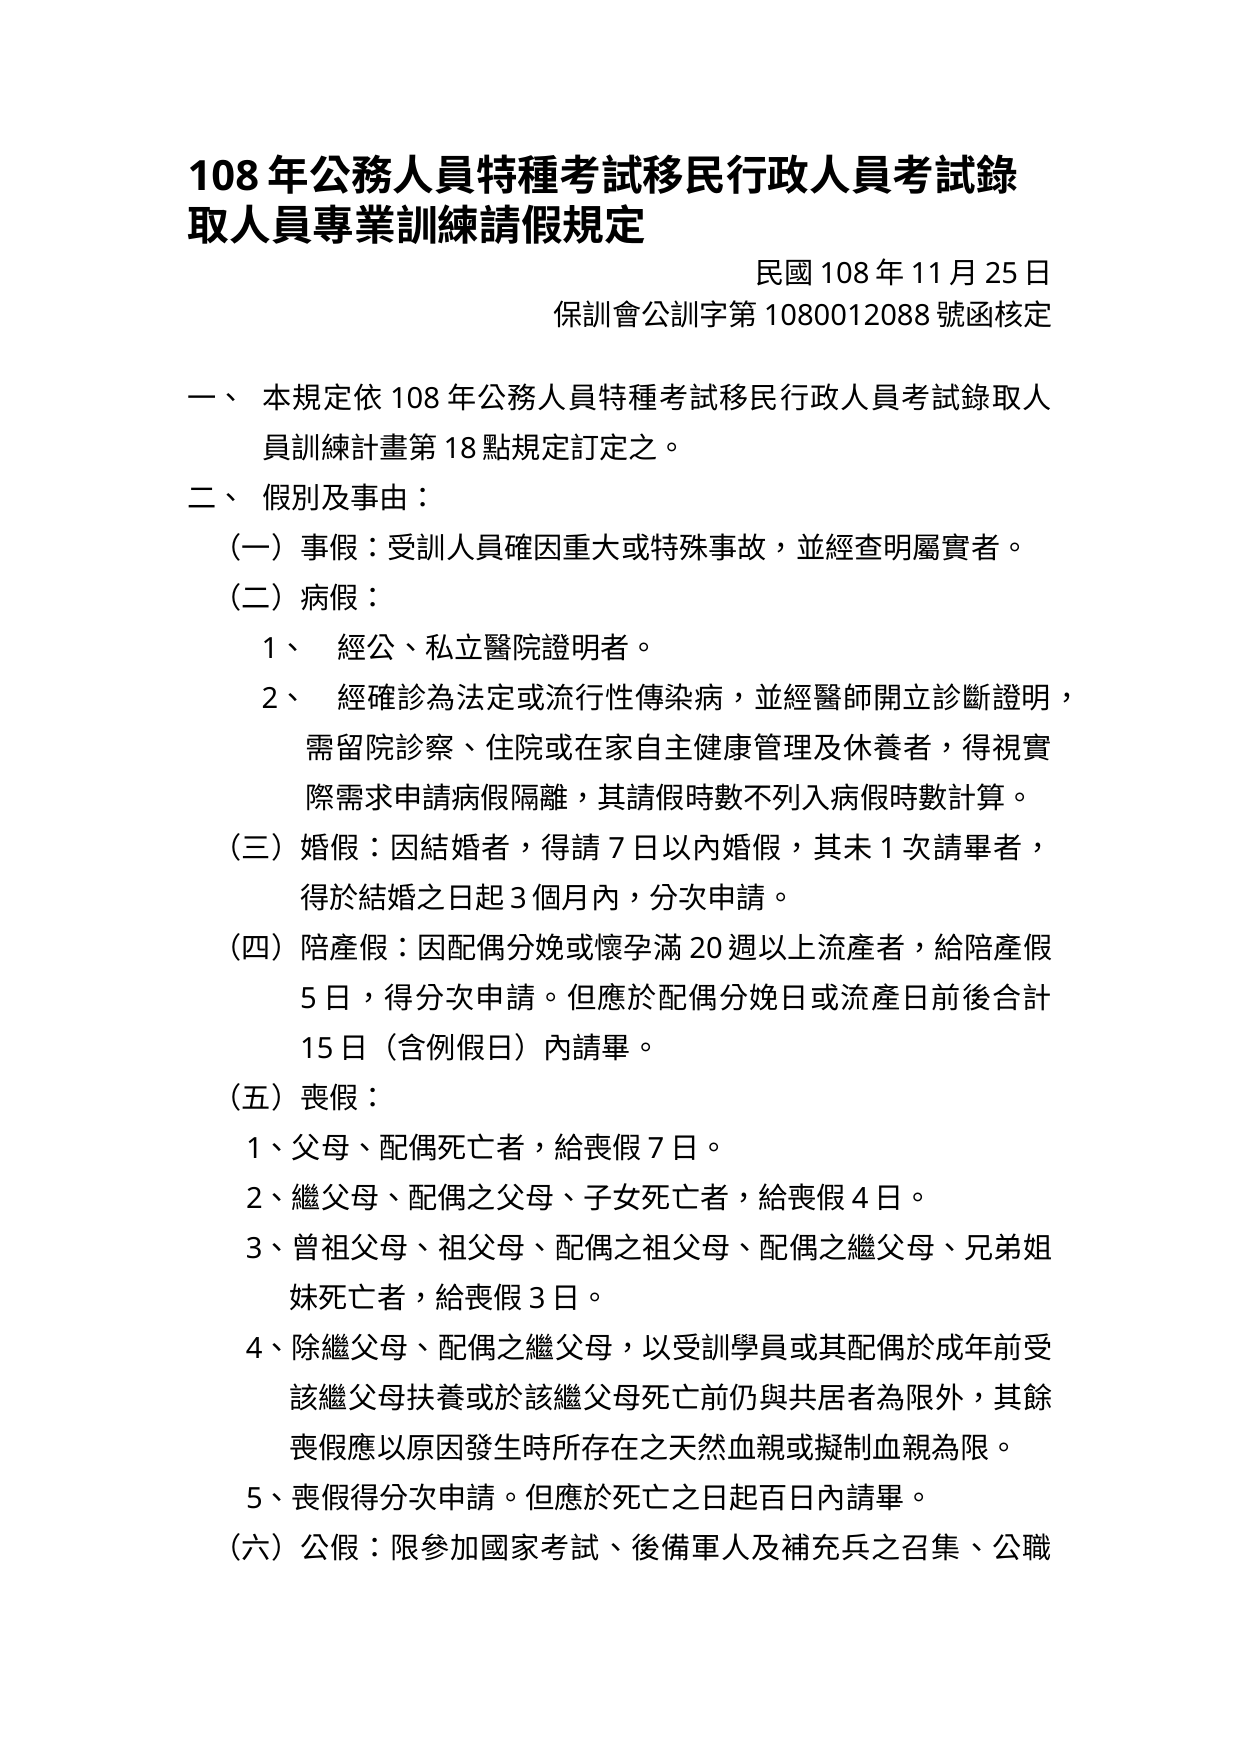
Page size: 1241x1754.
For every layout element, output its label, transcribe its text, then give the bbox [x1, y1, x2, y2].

text 民國108年11月25日 [187, 250, 1053, 292]
list 假別及事由： [187, 468, 1053, 518]
list 病假： [212, 568, 1053, 618]
list 喪假： [212, 1068, 1053, 1118]
list 事假：受訓人員確因重大或特殊事故，並經查明屬實者。 [212, 518, 1053, 568]
text 保訓會公訓字第1080012088號函核定 [187, 292, 1053, 334]
list 經公、私立醫院證明者。 [261, 618, 1053, 668]
text 108年公務人員特種考試移民行政人員考試錄取人員專業訓練請假規定 [187, 150, 1053, 250]
list 經確診為法定或流行性傳染病，並經醫師開立診斷證明，需留院診察、住院或在家自主健康管理及休養者，得視實際需求申請病假隔離，其請假時數不列入病假時數計算。 [261, 668, 1053, 818]
list 本規定依108年公務人員特種考試移民行政人員考試錄取人員訓練計畫第18點規定訂定之。 [187, 368, 1053, 468]
list 陪產假：因配偶分娩或懷孕滿20週以上流產者，給陪產假5日，得分次申請。但應於配偶分娩日或流產日前後合計15日（含例假日）內請畢。 [212, 918, 1053, 1068]
text 1、父母、配偶死亡者，給喪假7日。 [187, 1118, 1053, 1168]
text 3、曾祖父母、祖父母、配偶之祖父母、配偶之繼父母、兄弟姐妹死亡者，給喪假3日。 [246, 1218, 1053, 1318]
text 4、除繼父母、配偶之繼父母，以受訓學員或其配偶於成年前受該繼父母扶養或於該繼父母死亡前仍與共居者為限外，其餘喪假應以原因發生時所存在之天然血親或擬制血親為限。 [246, 1318, 1053, 1468]
text 5、喪假得分次申請。但應於死亡之日起百日內請畢。 [187, 1468, 1053, 1518]
list 婚假：因結婚者，得請7日以內婚假，其未1次請畢者，得於結婚之日起3個月內，分次申請。 [212, 818, 1053, 918]
list 公假：限參加國家考試、後備軍人及補充兵之召集、公職 [212, 1518, 1053, 1568]
text 2、繼父母、配偶之父母、子女死亡者，給喪假4日。 [187, 1168, 1053, 1218]
